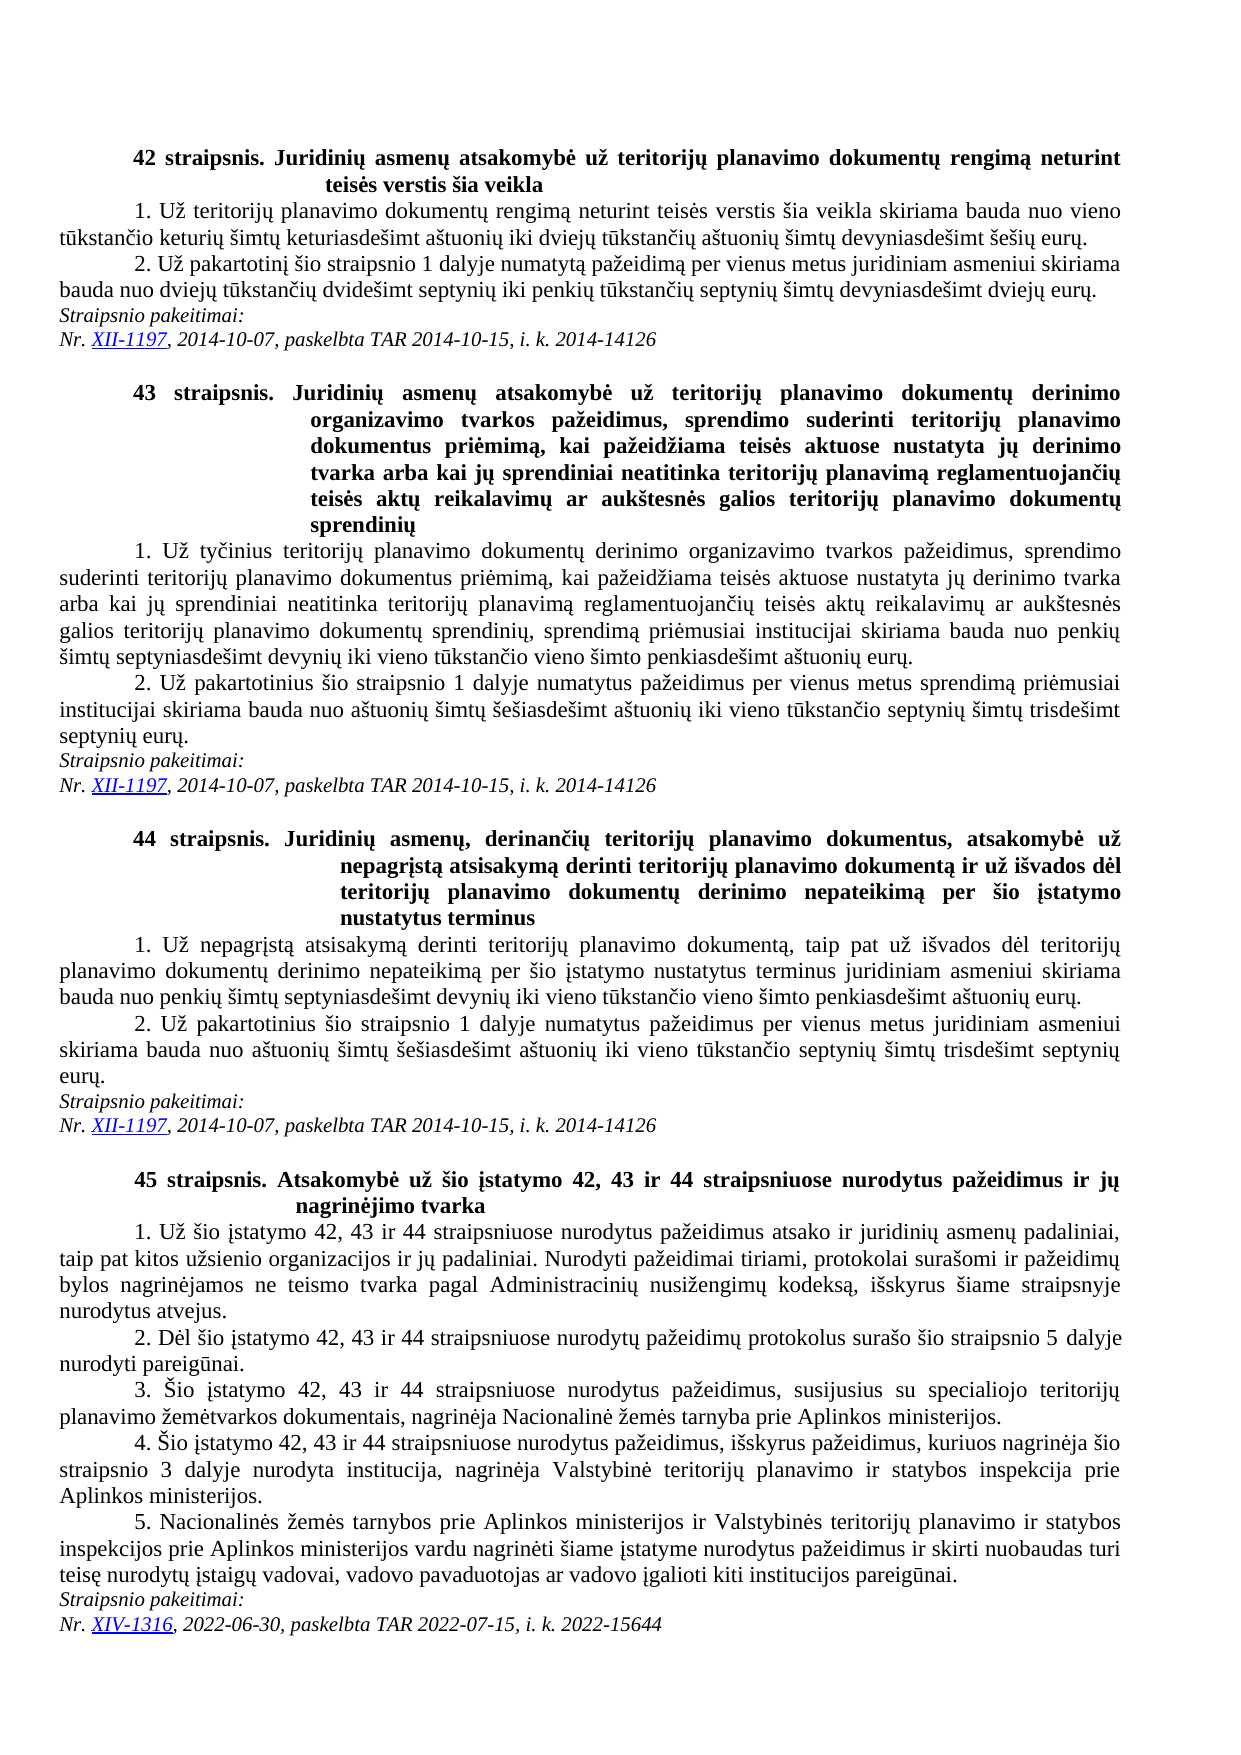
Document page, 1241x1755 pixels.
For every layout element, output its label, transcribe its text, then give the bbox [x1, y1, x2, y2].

text 1. Už šio įstatymo 42, 43 ir 44 straipsniuose nurodytus pažeidimus atsako ir juridinių asmenų padaliniai, taip pat kitos užsienio organizacijos ir jų padaliniai. Nurodyti pažeidimai tiriami, protokolai surašomi ir pažeidimų bylos nagrinėjamos ne teismo tvarka pagal Administracinių nusižengimų kodeksą, išskyrus šiame straipsnyje nurodytus atvejus. [59, 1218, 1122, 1324]
text 2. Už pakartotinius šio straipsnio 1 dalyje numatytus pažeidimus per vienus metus juridiniam asmeniui skiriama bauda nuo aštuonių šimtų šešiasdešimt aštuonių iki vieno tūkstančio septynių šimtų trisdešimt septynių eurų. [59, 1010, 1122, 1089]
text 2. Dėl šio įstatymo 42, 43 ir 44 straipsniuose nurodytų pažeidimų protokolus surašo šio straipsnio 5 dalyje nurodyti pareigūnai. [59, 1324, 1122, 1377]
text Nr. XIV-1316, 2022-06-30, paskelbta TAR 2022-07-15, i. k. 2022-15644 [59, 1611, 1122, 1636]
text Straipsnio pakeitimai: [59, 1587, 1122, 1611]
text Straipsnio pakeitimai: [59, 1089, 1122, 1113]
text 45 straipsnis. Atsakomybė už šio įstatymo 42, 43 ir 44 straipsniuose nurodytus pažeidimus ir jų nagrinėjimo tvarka [134, 1166, 1122, 1218]
text 1. Už nepagrįstą atsisakymą derinti teritorijų planavimo dokumentą, taip pat už išvados dėl teritorijų planavimo dokumentų derinimo nepateikimą per šio įstatymo nustatytus terminus juridiniam asmeniui skiriama bauda nuo penkių šimtų septyniasdešimt devynių iki vieno tūkstančio vieno šimto penkiasdešimt aštuonių eurų. [59, 931, 1122, 1010]
text 1. Už teritorijų planavimo dokumentų rengimą neturint teisės verstis šia veikla skiriama bauda nuo vieno tūkstančio keturių šimtų keturiasdešimt aštuonių iki dviejų tūkstančių aštuonių šimtų devyniasdešimt šešių eurų. [59, 197, 1122, 250]
text 5. Nacionalinės žemės tarnybos prie Aplinkos ministerijos ir Valstybinės teritorijų planavimo ir statybos inspekcijos prie Aplinkos ministerijos vardu nagrinėti šiame įstatyme nurodytus pažeidimus ir skirti nuobaudas turi teisę nurodytų įstaigų vadovai, vadovo pavaduotojas ar vadovo įgalioti kiti institucijos pareigūnai. [59, 1508, 1122, 1587]
text 3. Šio įstatymo 42, 43 ir 44 straipsniuose nurodytus pažeidimus, susijusius su specialiojo teritorijų planavimo žemėtvarkos dokumentais, nagrinėja Nacionalinė žemės tarnyba prie Aplinkos ministerijos. [59, 1377, 1122, 1429]
text 2. Už pakartotinius šio straipsnio 1 dalyje numatytus pažeidimus per vienus metus sprendimą priėmusiai institucijai skiriama bauda nuo aštuonių šimtų šešiasdešimt aštuonių iki vieno tūkstančio septynių šimtų trisdešimt septynių eurų. [59, 669, 1122, 748]
text Nr. XII-1197, 2014-10-07, paskelbta TAR 2014-10-15, i. k. 2014-14126 [59, 1113, 1122, 1137]
text Straipsnio pakeitimai: [59, 748, 1122, 772]
text Straipsnio pakeitimai: [59, 303, 1122, 327]
text 4. Šio įstatymo 42, 43 ir 44 straipsniuose nurodytus pažeidimus, išskyrus pažeidimus, kuriuos nagrinėja šio straipsnio 3 dalyje nurodyta institucija, nagrinėja Valstybinė teritorijų planavimo ir statybos inspekcija prie Aplinkos ministerijos. [59, 1429, 1122, 1508]
text 42 straipsnis. Juridinių asmenų atsakomybė už teritorijų planavimo dokumentų rengimą neturint teisės verstis šia veikla [133, 144, 1122, 197]
text 2. Už pakartotinį šio straipsnio 1 dalyje numatytą pažeidimą per vienus metus juridiniam asmeniui skiriama bauda nuo dviejų tūkstančių dvidešimt septynių iki penkių tūkstančių septynių šimtų devyniasdešimt dviejų eurų. [59, 250, 1122, 303]
text Nr. XII-1197, 2014-10-07, paskelbta TAR 2014-10-15, i. k. 2014-14126 [59, 772, 1122, 797]
text Nr. XII-1197, 2014-10-07, paskelbta TAR 2014-10-15, i. k. 2014-14126 [59, 327, 1122, 351]
text 1. Už tyčinius teritorijų planavimo dokumentų derinimo organizavimo tvarkos pažeidimus, sprendimo suderinti teritorijų planavimo dokumentus priėmimą, kai pažeidžiama teisės aktuose nustatyta jų derinimo tvarka arba kai jų sprendiniai neatitinka teritorijų planavimą reglamentuojančių teisės aktų reikalavimų ar aukštesnės galios teritorijų planavimo dokumentų sprendinių, sprendimą priėmusiai institucijai skiriama bauda nuo penkių šimtų septyniasdešimt devynių iki vieno tūkstančio vieno šimto penkiasdešimt aštuonių eurų. [59, 538, 1122, 669]
text 44 straipsnis. Juridinių asmenų, derinančių teritorijų planavimo dokumentus, atsakomybė už nepagrįstą atsisakymą derinti teritorijų planavimo dokumentą ir už išvados dėl teritorijų planavimo dokumentų derinimo nepateikimą per šio įstatymo nustatytus terminus [133, 825, 1122, 931]
text 43 straipsnis. Juridinių asmenų atsakomybė už teritorijų planavimo dokumentų derinimo organizavimo tvarkos pažeidimus, sprendimo suderinti teritorijų planavimo dokumentus priėmimą, kai pažeidžiama teisės aktuose nustatyta jų derinimo tvarka arba kai jų sprendiniai neatitinka teritorijų planavimą reglamentuojančių teisės aktų reikalavimų ar aukštesnės galios teritorijų planavimo dokumentų sprendinių [133, 379, 1122, 538]
